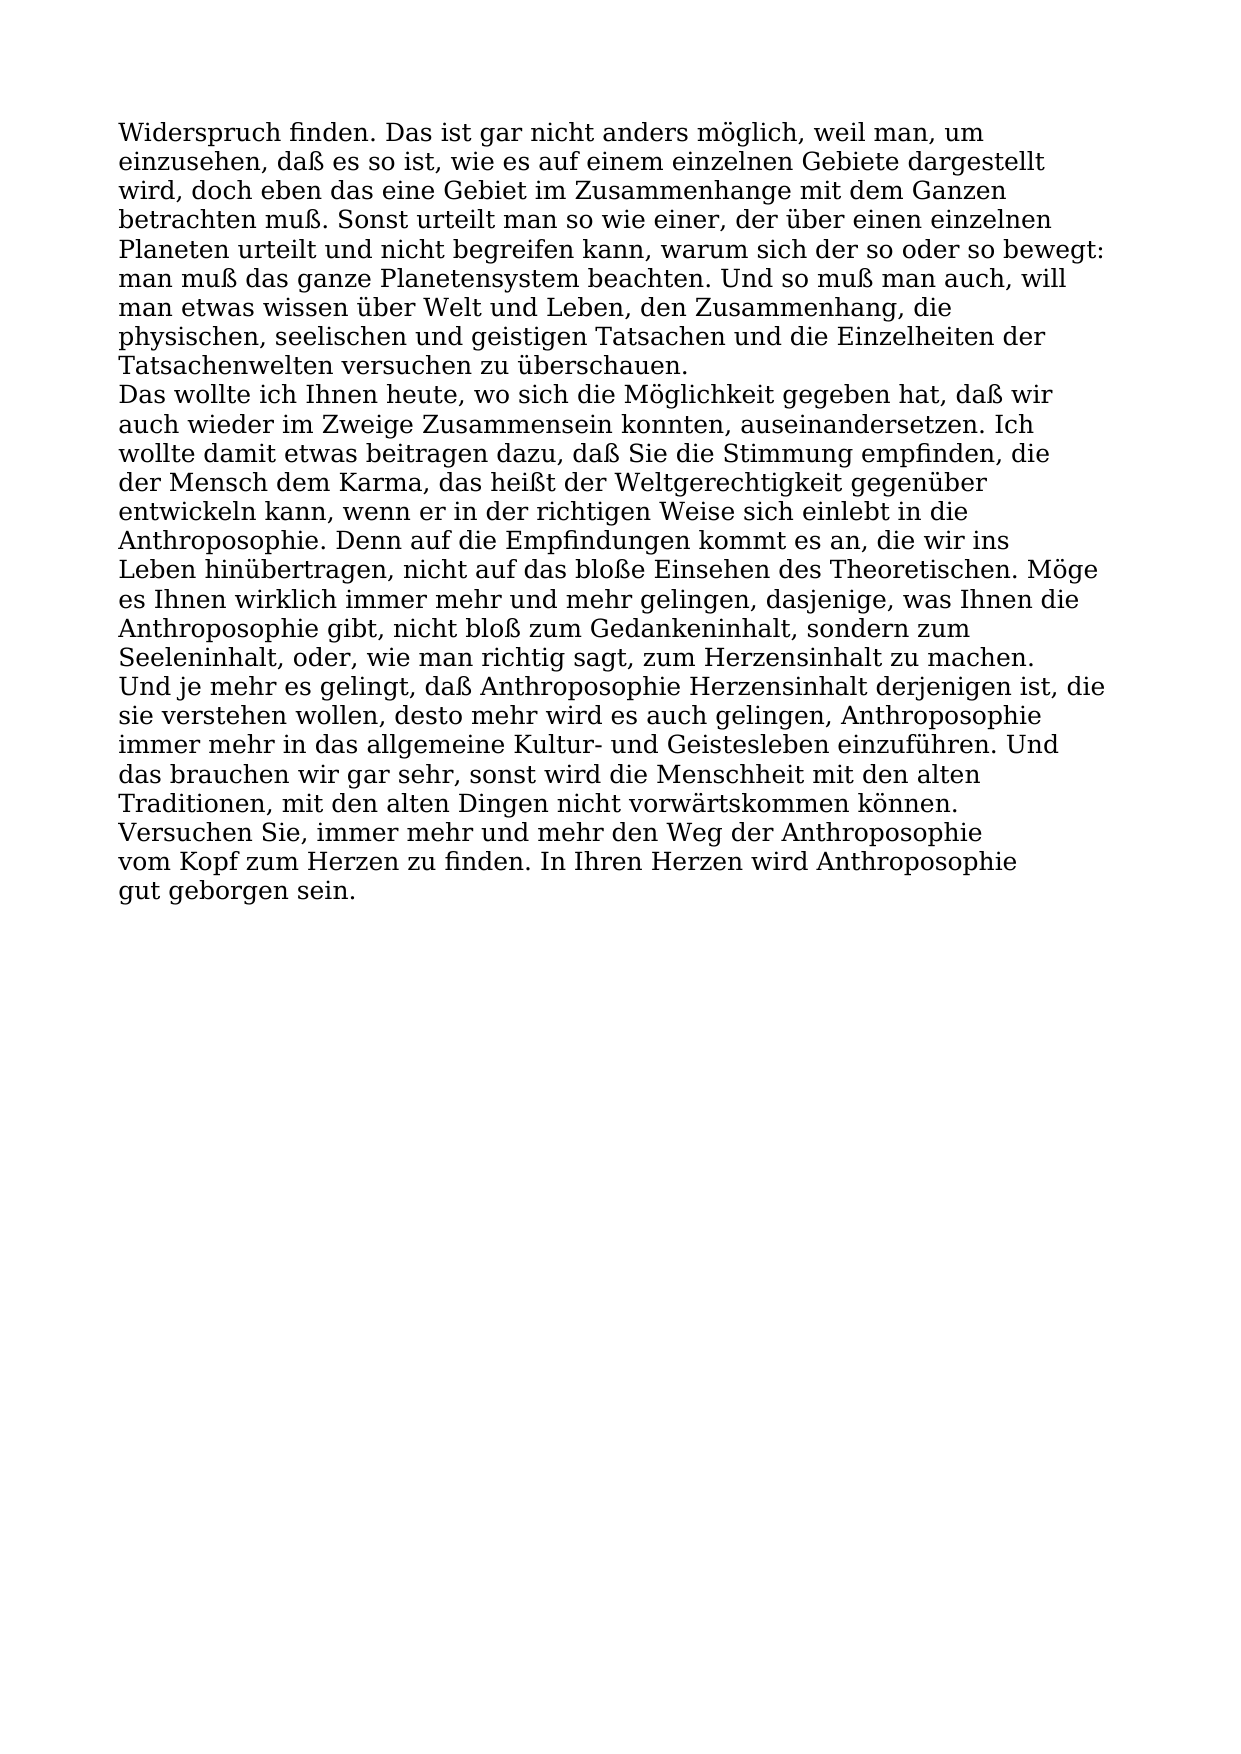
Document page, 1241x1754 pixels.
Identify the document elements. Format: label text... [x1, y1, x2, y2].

text Traditionen, mit den alten Dingen nicht vorwärtskommen können. [118, 789, 1122, 818]
text Versuchen Sie, immer mehr und mehr den Weg der Anthroposophie [118, 818, 1122, 847]
text Tatsachenwelten versuchen zu überschauen. [118, 351, 1122, 381]
text wollte damit etwas beitragen dazu, daß Sie die Stimmung empfinden, die [118, 439, 1122, 468]
text entwickeln kann, wenn er in der richtigen Weise sich einlebt in die [118, 497, 1122, 526]
text Anthroposophie. Denn auf die Empfindungen kommt es an, die wir ins [118, 526, 1122, 556]
text Leben hinübertragen, nicht auf das bloße Einsehen des Theoretischen. Möge [118, 556, 1122, 585]
text auch wieder im Zweige Zusammensein konnten, auseinandersetzen. Ich [118, 410, 1122, 439]
text wird, doch eben das eine Gebiet im Zusammenhange mit dem Ganzen [118, 176, 1122, 206]
text man etwas wissen über Welt und Leben, den Zusammenhang, die [118, 293, 1122, 322]
text Widerspruch finden. Das ist gar nicht anders möglich, weil man, um [118, 118, 1122, 147]
text es Ihnen wirklich immer mehr und mehr gelingen, dasjenige, was Ihnen die [118, 585, 1122, 614]
text der Mensch dem Karma, das heißt der Weltgerechtigkeit gegenüber [118, 468, 1122, 497]
text einzusehen, daß es so ist, wie es auf einem einzelnen Gebiete dargestellt [118, 147, 1122, 176]
text das brauchen wir gar sehr, sonst wird die Menschheit mit den alten [118, 760, 1122, 789]
text immer mehr in das allgemeine Kultur- und Geistesleben einzuführen. Und [118, 731, 1122, 760]
text sie verstehen wollen, desto mehr wird es auch gelingen, Anthroposophie [118, 701, 1122, 731]
text physischen, seelischen und geistigen Tatsachen und die Einzelheiten der [118, 322, 1122, 351]
text betrachten muß. Sonst urteilt man so wie einer, der über einen einzelnen [118, 206, 1122, 235]
text Anthroposophie gibt, nicht bloß zum Gedankeninhalt, sondern zum [118, 614, 1122, 643]
text gut geborgen sein. [118, 876, 1122, 906]
text Und je mehr es gelingt, daß Anthroposophie Herzensinhalt derjenigen ist, die [118, 672, 1122, 701]
text Seeleninhalt, oder, wie man richtig sagt, zum Herzensinhalt zu machen. [118, 643, 1122, 672]
text man muß das ganze Planetensystem beachten. Und so muß man auch, will [118, 264, 1122, 293]
text Planeten urteilt und nicht begreifen kann, warum sich der so oder so bewegt: [118, 235, 1122, 264]
text Das wollte ich Ihnen heute, wo sich die Möglichkeit gegeben hat, daß wir [118, 381, 1122, 410]
text vom Kopf zum Herzen zu finden. In Ihren Herzen wird Anthroposophie [118, 847, 1122, 876]
